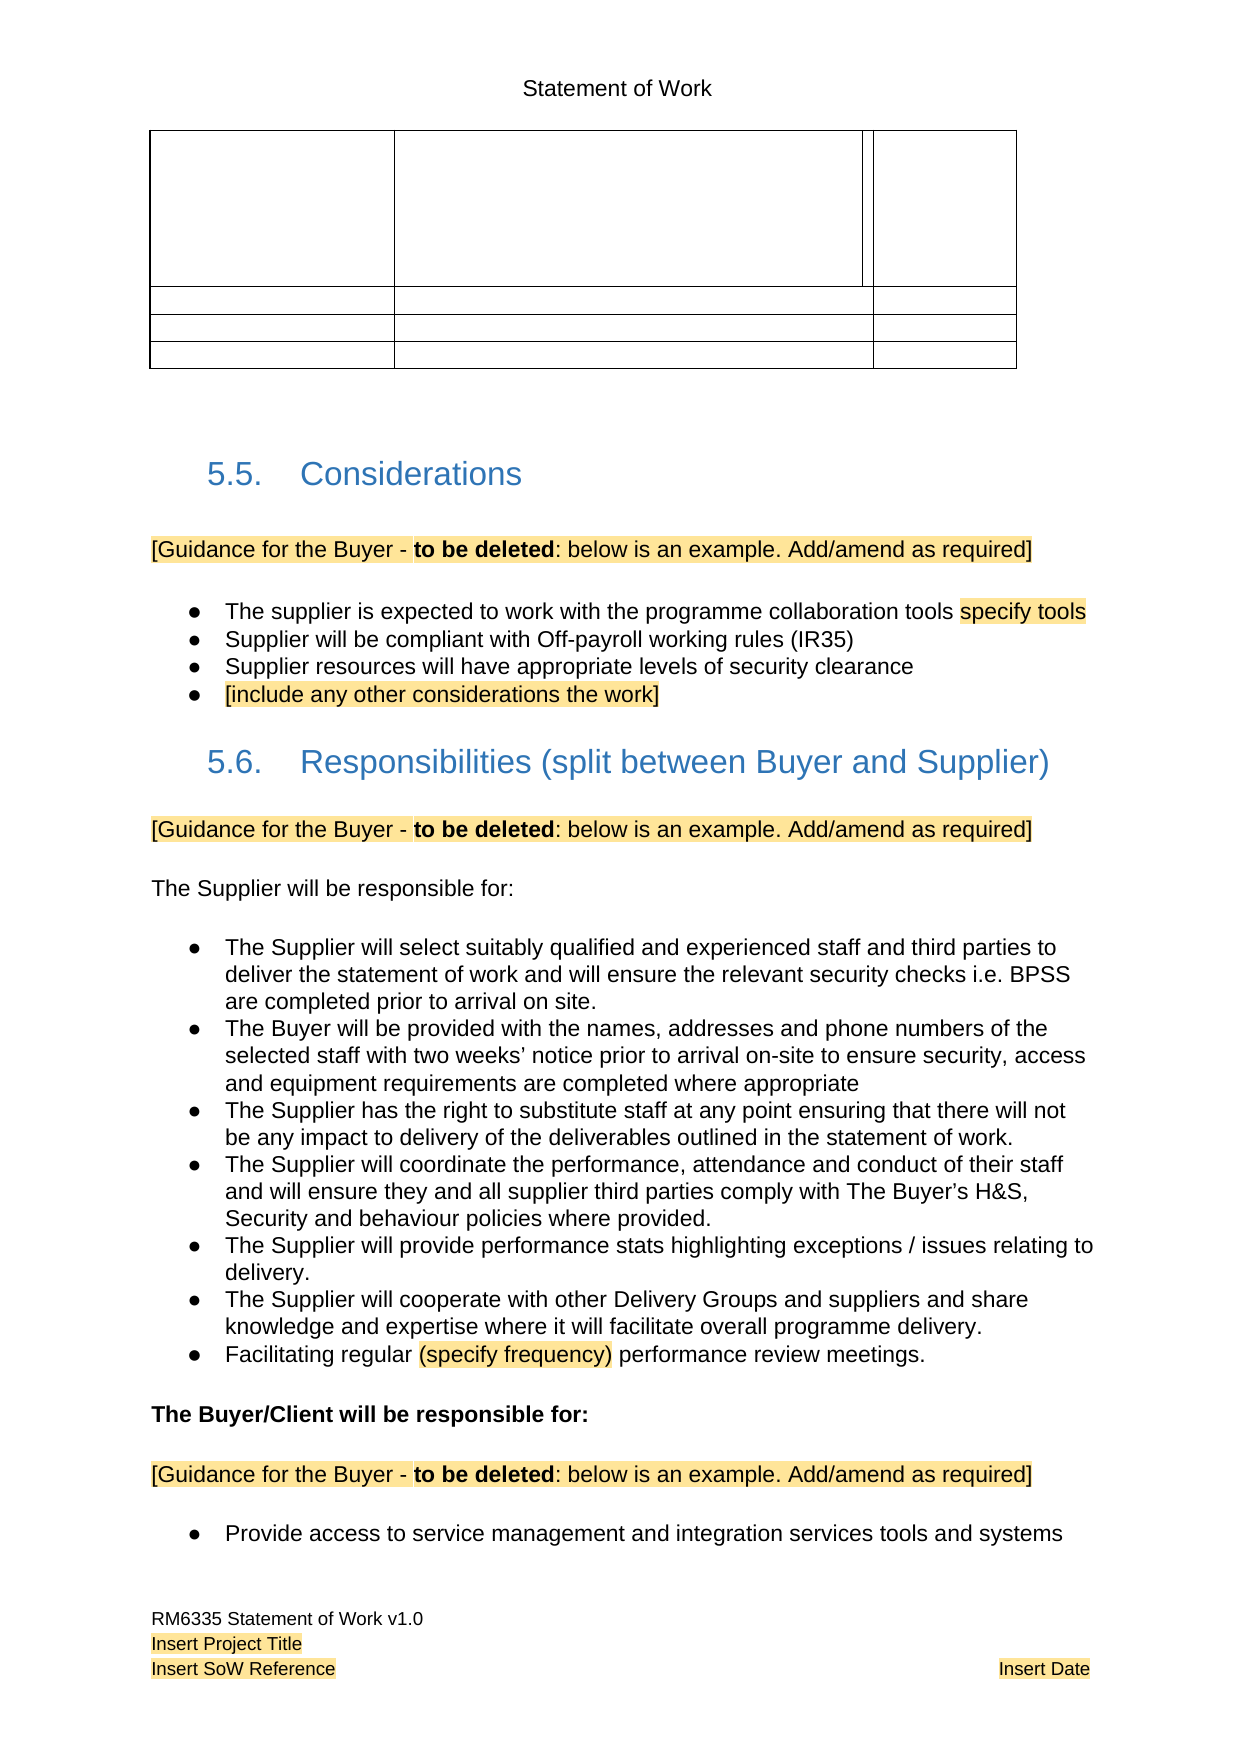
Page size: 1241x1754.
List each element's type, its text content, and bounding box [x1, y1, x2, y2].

list The Supplier has the right to substitute staff at any point ensuring that there will not be any impact to delivery of the deliverables outlined in the statement of work. [187, 1097, 1097, 1150]
table_cell [395, 131, 862, 286]
list Supplier resources will have appropriate levels of security clearance [187, 653, 1097, 679]
table_cell [874, 131, 1016, 286]
table_cell [395, 342, 873, 368]
table_cell [874, 342, 1016, 368]
text [Guidance for the Buyer - to be deleted: below is an example. Add/amend as required] [151, 1461, 1097, 1487]
list The Supplier will coordinate the performance, attendance and conduct of their staff and will ensure they and all supplier third parties comply with The Buyer’s H&S, Security and behaviour policies where provided. [187, 1151, 1097, 1231]
text [Guidance for the Buyer - to be deleted: below is an example. Add/amend as required] [151, 816, 1097, 842]
table_cell [863, 131, 873, 286]
list The supplier is expected to work with the programme collaboration tools specify tools [187, 597, 1097, 625]
list Supplier will be compliant with Off-payroll working rules (IR35) [187, 626, 1097, 652]
table_cell [151, 131, 394, 286]
list Facilitating regular (specify frequency) performance review meetings. [187, 1340, 1097, 1368]
list The Supplier will cooperate with other Delivery Groups and suppliers and share knowledge and expertise where it will facilitate overall programme delivery. [187, 1286, 1097, 1340]
list Provide access to service management and integration services tools and systems [187, 1520, 1097, 1546]
table_cell [151, 287, 394, 313]
text [Guidance for the Buyer - to be deleted: below is an example. Add/amend as required] [151, 536, 1097, 563]
subtitle Responsibilities (split between Buyer and Supplier) [262, 742, 1097, 780]
list The Buyer will be provided with the names, addresses and phone numbers of the selected staff with two weeks’ notice prior to arrival on-site to ensure security, access and equipment requirements are completed where appropriate [187, 1015, 1097, 1096]
table_cell [151, 342, 394, 368]
subtitle Considerations [262, 454, 1097, 532]
table_cell [874, 287, 1016, 313]
list The Supplier will provide performance stats highlighting exceptions / issues relating to delivery. [187, 1232, 1097, 1286]
table_cell [395, 287, 873, 313]
list [include any other considerations the work] [187, 680, 1097, 708]
table_cell [874, 315, 1016, 341]
list The Supplier will select suitably qualified and experienced staff and third parties to deliver the statement of work and will ensure the relevant security checks i.e. BPSS are completed prior to arrival on site. [187, 934, 1097, 1015]
table_cell [151, 315, 394, 341]
text The Supplier will be responsible for: [151, 875, 1097, 901]
text The Buyer/Client will be responsible for: [151, 1401, 1097, 1428]
table_cell [395, 315, 873, 341]
